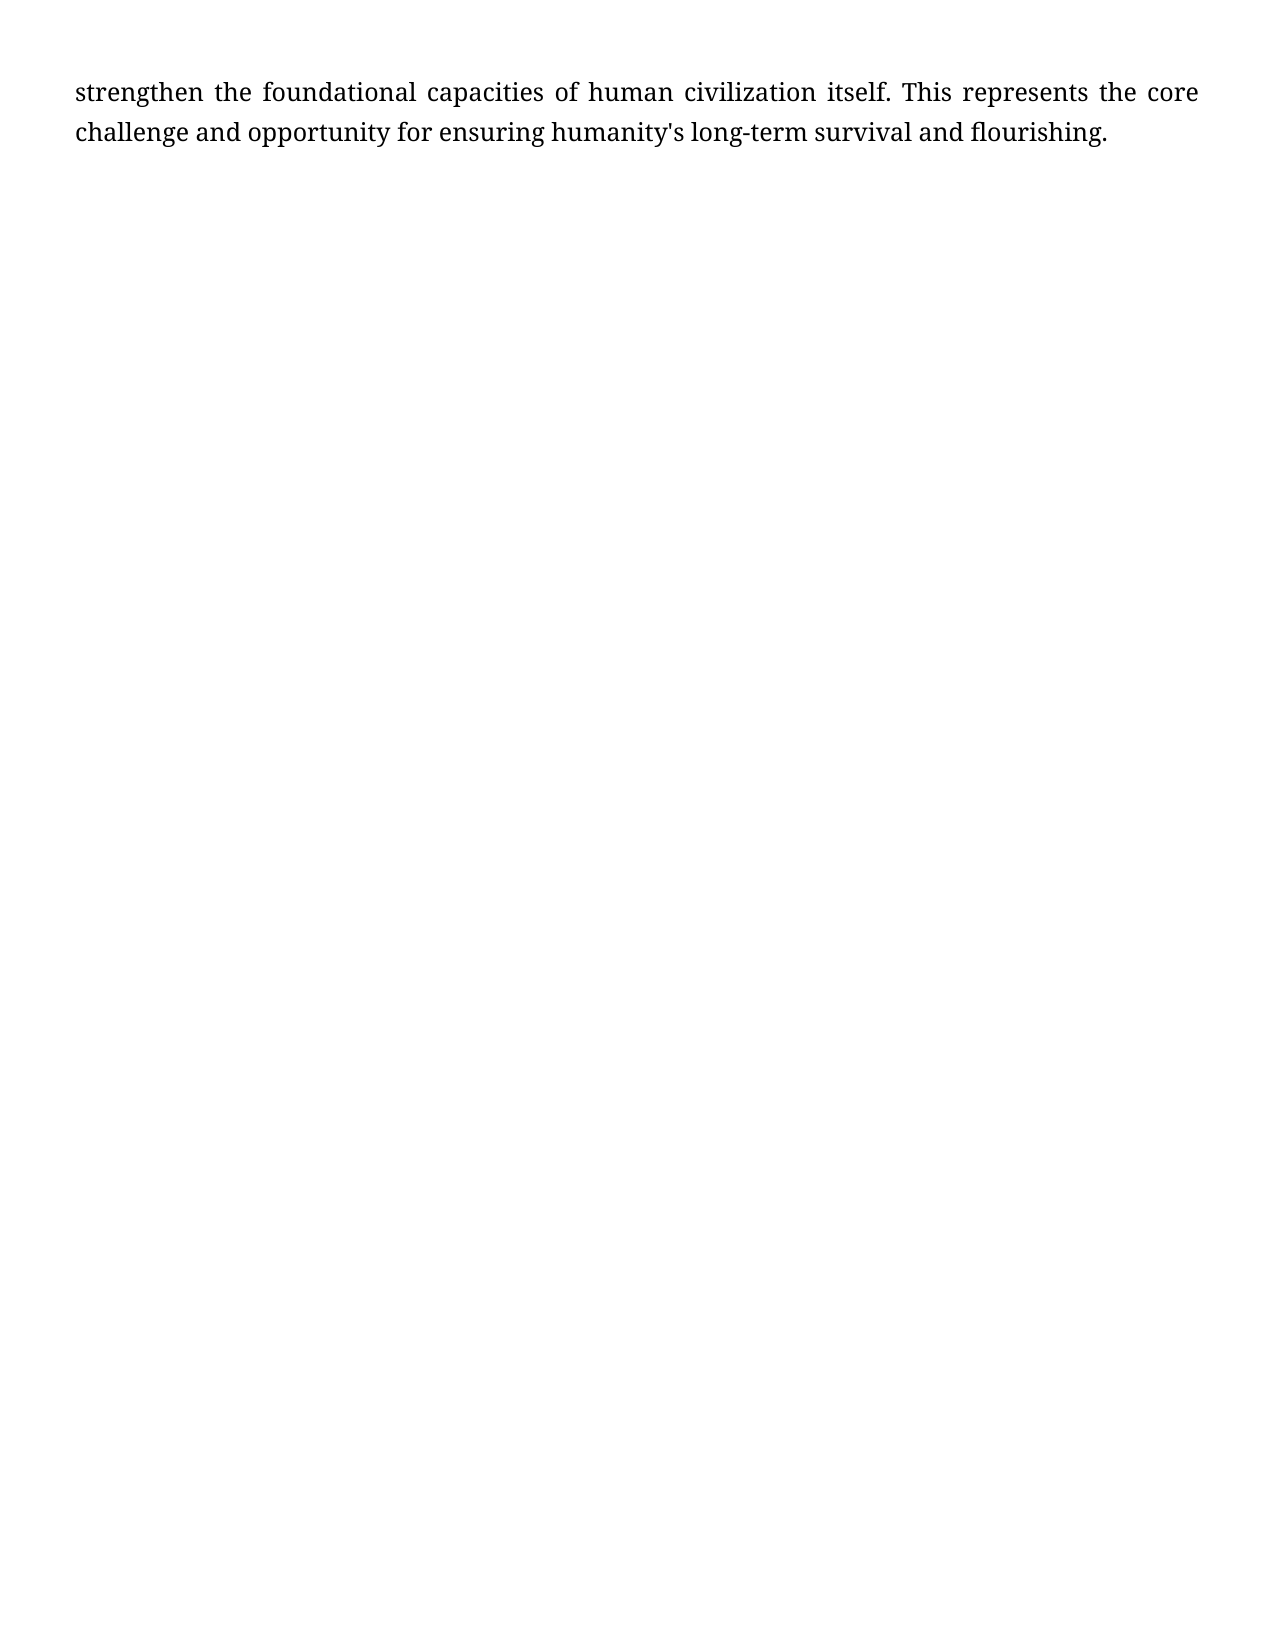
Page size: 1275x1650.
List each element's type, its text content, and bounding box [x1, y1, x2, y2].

text strengthen the foundational capacities of human civilization itself. This represents the core challenge and opportunity for ensuring humanity's long-term survival and flourishing. [75, 75, 1200, 148]
